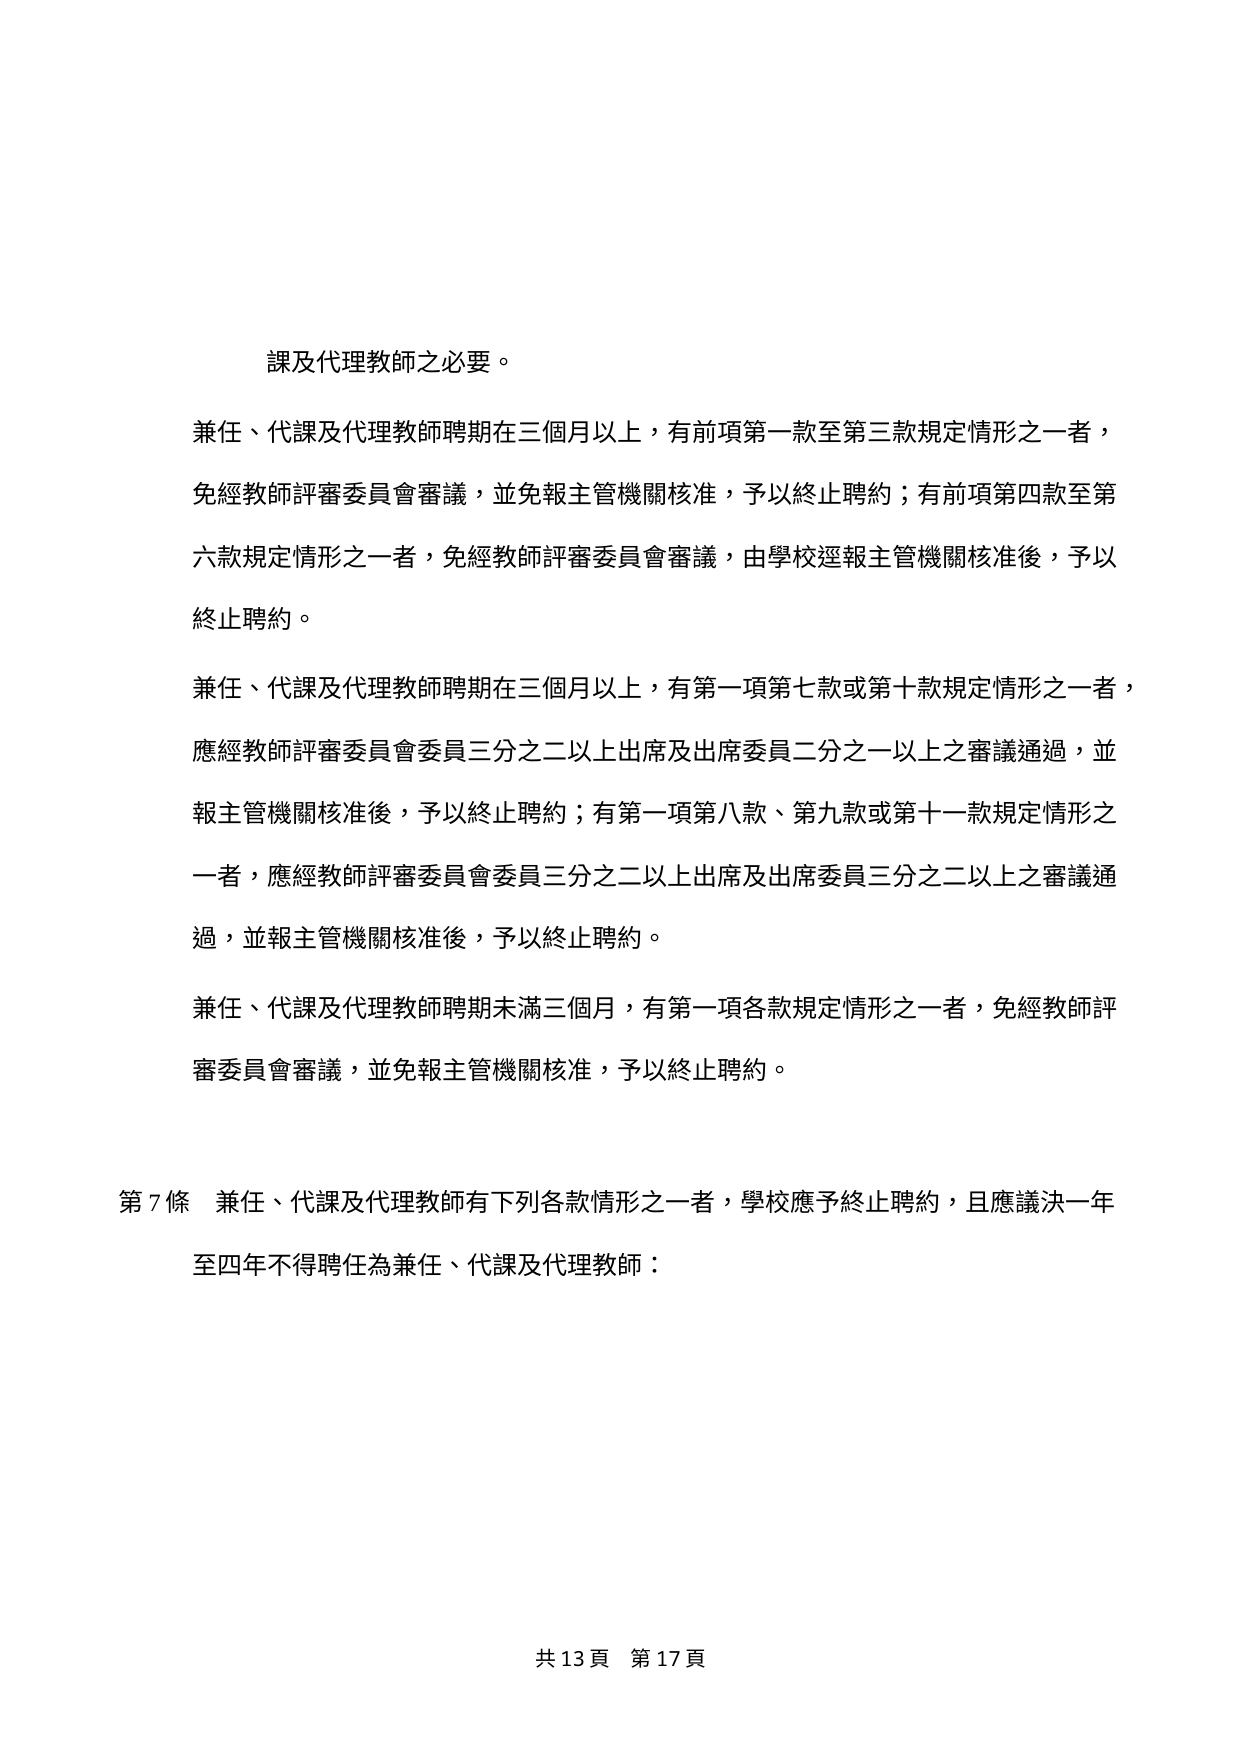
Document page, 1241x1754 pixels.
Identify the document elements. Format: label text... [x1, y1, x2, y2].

text 兼任、代課及代理教師聘期在三個月以上，有第一項第七款或第十款規定情形之一者，應經教師評審委員會委員三分之二以上出席及出席委員二分之一以上之審議通過，並報主管機關核准後，予以終止聘約；有第一項第八款、第九款或第十一款規定情形之一者，應經教師評審委員會委員三分之二以上出席及出席委員三分之二以上之審議通過，並報主管機關核准後，予以終止聘約。 [192, 645, 1122, 958]
text 兼任、代課及代理教師聘期在三個月以上，有前項第一款至第三款規定情形之一者，免經教師評審委員會審議，並免報主管機關核准，予以終止聘約；有前項第四款至第六款規定情形之一者，免經教師評審委員會審議，由學校逕報主管機關核准後，予以終止聘約。 [192, 388, 1122, 638]
text 兼任、代課及代理教師聘期未滿三個月，有第一項各款規定情形之一者，免經教師評審委員會審議，並免報主管機關核准，予以終止聘約。 [192, 965, 1122, 1090]
text 課及代理教師之必要。 [192, 319, 1122, 382]
text 第7條 兼任、代課及代理教師有下列各款情形之一者，學校應予終止聘約，且應議決一年至四年不得聘任為兼任、代課及代理教師： [118, 1159, 1122, 1284]
